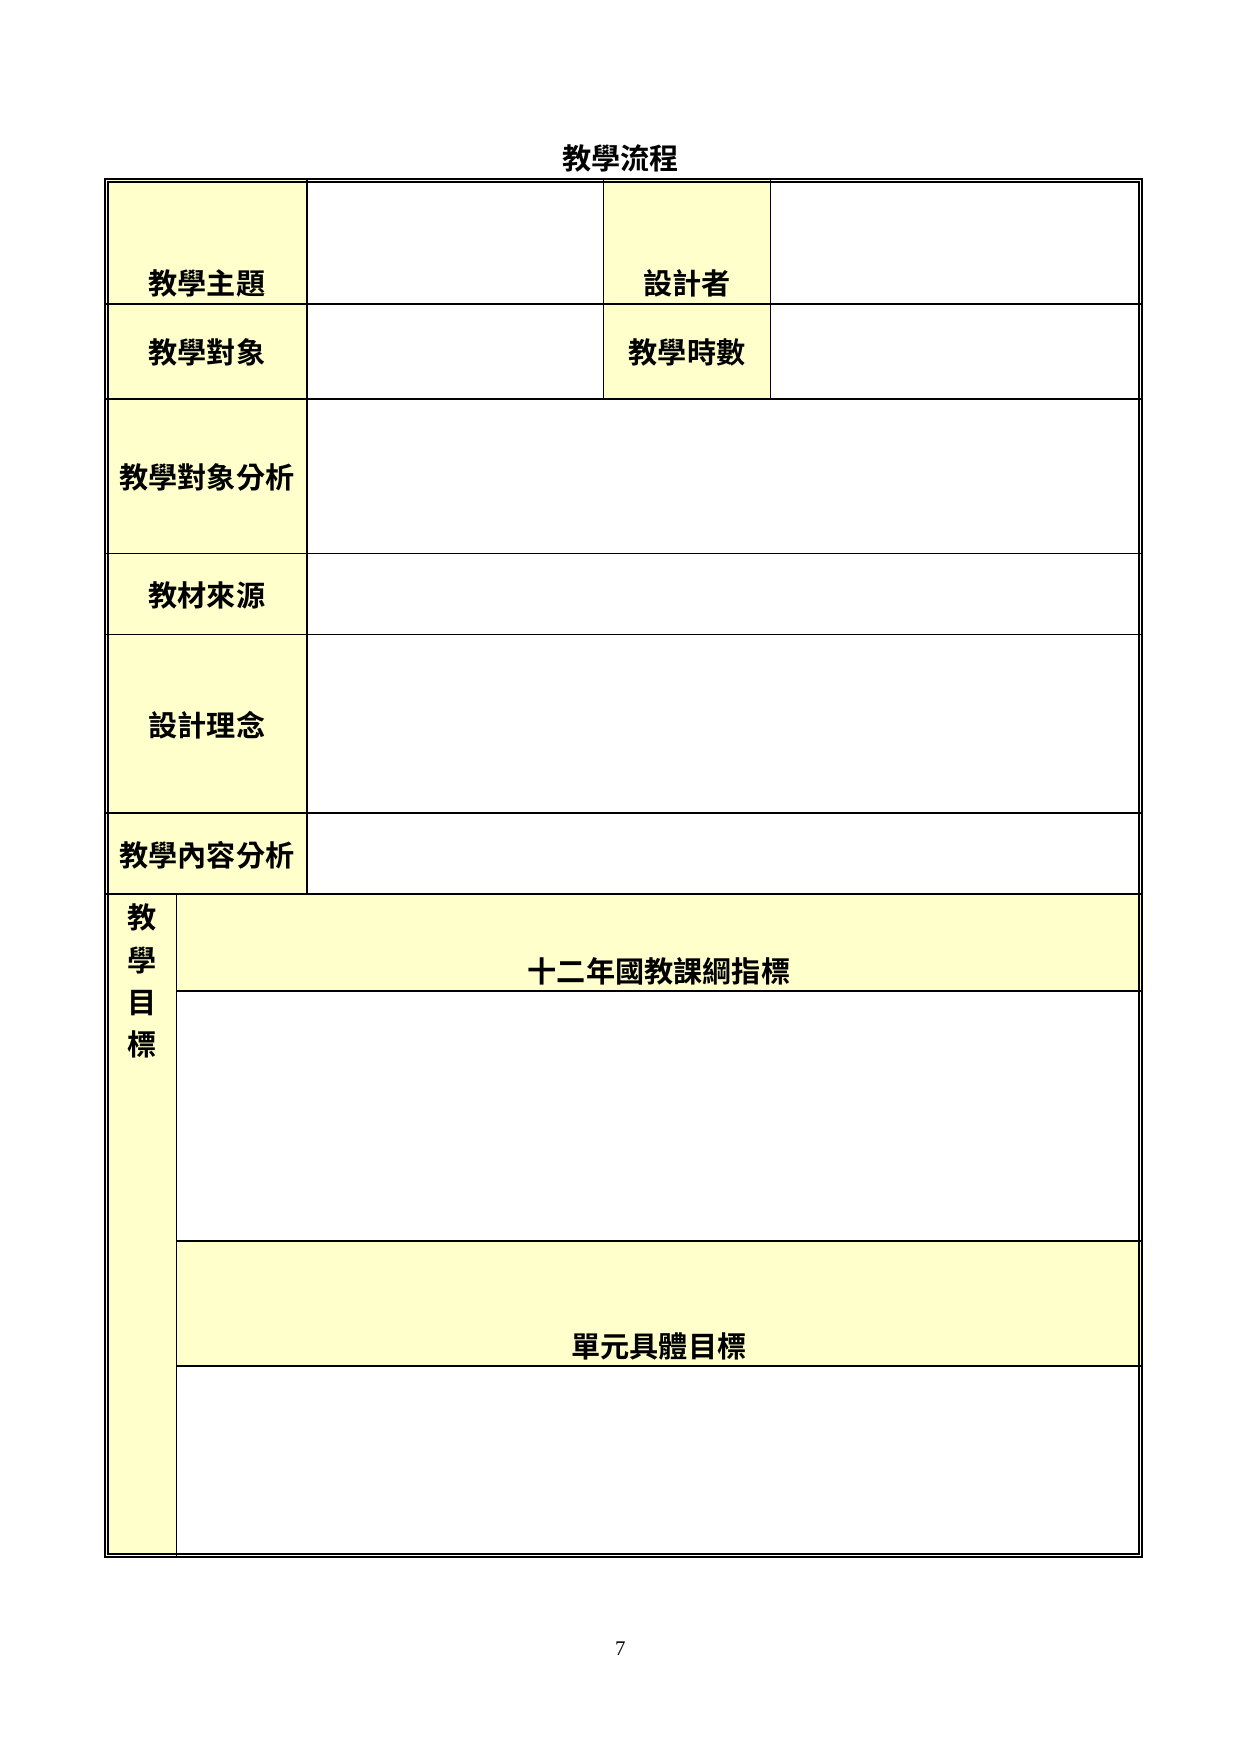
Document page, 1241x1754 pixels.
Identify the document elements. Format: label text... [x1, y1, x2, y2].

table_cell [177, 992, 1138, 1240]
text 教學流程 [106, 115, 1134, 178]
table_cell 教學對象 [109, 305, 306, 398]
table_cell 設計理念 [109, 635, 306, 812]
table_cell 教學目標 [109, 895, 176, 1553]
table_cell 教學內容分析 [109, 814, 306, 893]
table_cell [308, 814, 1138, 893]
table_cell [308, 635, 1138, 812]
table_cell [308, 400, 1138, 553]
table_cell [177, 1367, 1138, 1553]
table_header 教學主題 [109, 183, 306, 303]
table_header 設計者 [604, 183, 770, 303]
table_cell [308, 305, 603, 398]
table_cell 教材來源 [109, 554, 306, 634]
table_cell 教學時數 [604, 305, 770, 398]
table_cell [308, 554, 1138, 634]
table_header [308, 183, 603, 303]
table_cell 單元具體目標 [177, 1242, 1138, 1365]
table_header [771, 183, 1138, 303]
table_cell 教學對象分析 [109, 400, 306, 553]
table_cell [771, 305, 1138, 398]
table_cell 十二年國教課綱指標 [177, 895, 1138, 990]
